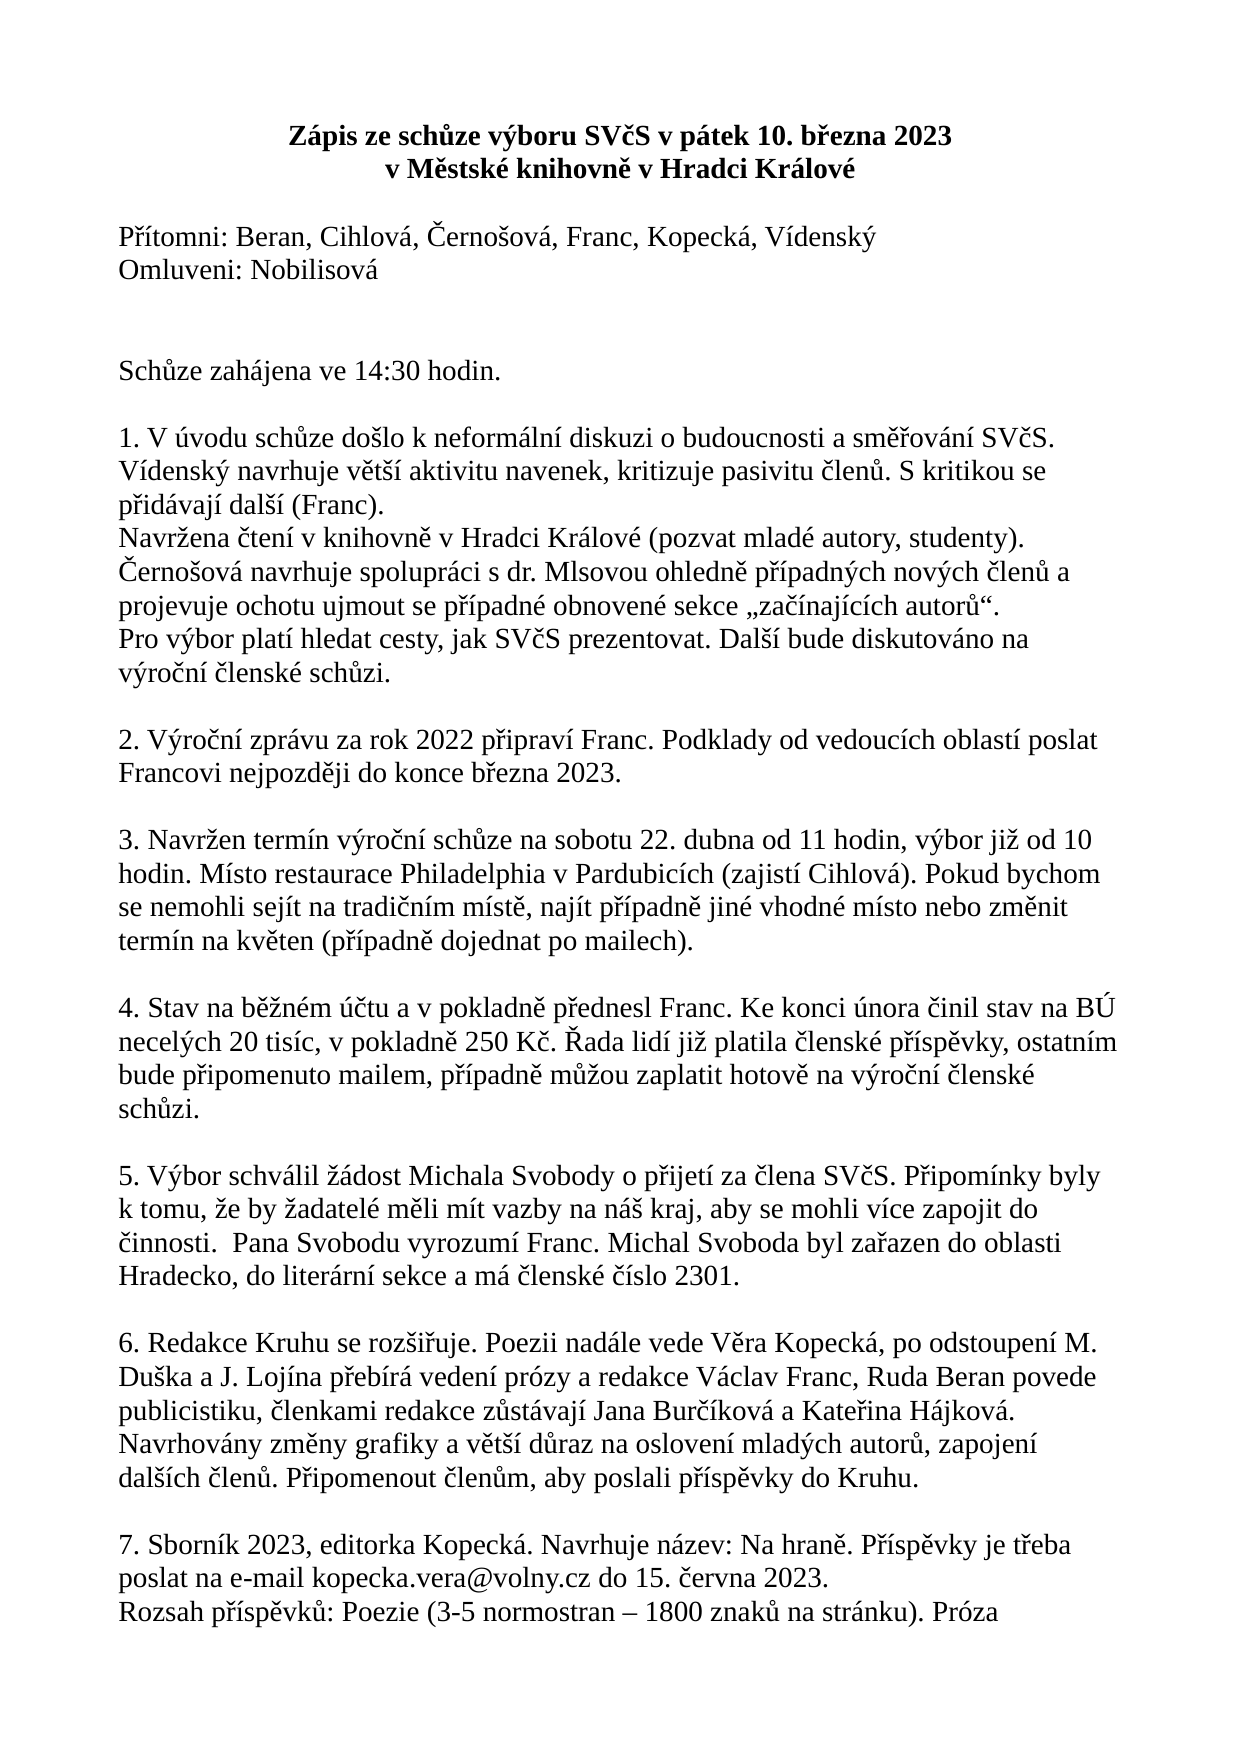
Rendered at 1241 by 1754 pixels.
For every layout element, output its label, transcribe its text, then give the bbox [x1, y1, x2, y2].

text 6. Redakce Kruhu se rozšiřuje. Poezii nadále vede Věra Kopecká, po odstoupení M. Duška a J. Lojína přebírá vedení prózy a redakce Václav Franc, Ruda Beran povede publicistiku, členkami redakce zůstávají Jana Burčíková a Kateřina Hájková. Navrhovány změny grafiky a větší důraz na oslovení mladých autorů, zapojení dalších členů. Připomenout členům, aby poslali příspěvky do Kruhu. [118, 1326, 1122, 1493]
text Zápis ze schůze výboru SVčS v pátek 10. března 2023 [118, 118, 1122, 152]
text 5. Výbor schválil žádost Michala Svobody o přijetí za člena SVčS. Připomínky byly k tomu, že by žadatelé měli mít vazby na náš kraj, aby se mohli více zapojit do činnosti. Pana Svobodu vyrozumí Franc. Michal Svoboda byl zařazen do oblasti Hradecko, do literární sekce a má členské číslo 2301. [118, 1158, 1122, 1292]
text Omluveni: Nobilisová [118, 252, 1122, 286]
text 3. Navržen termín výroční schůze na sobotu 22. dubna od 11 hodin, výbor již od 10 hodin. Místo restaurace Philadelphia v Pardubicích (zajistí Cihlová). Pokud bychom se nemohli sejít na tradičním místě, najít případně jiné vhodné místo nebo změnit termín na květen (případně dojednat po mailech). [118, 822, 1122, 957]
text Rozsah příspěvků: Poezie (3-5 normostran – 1800 znaků na stránku). Próza [118, 1594, 1122, 1627]
text Schůze zahájena ve 14:30 hodin. [118, 353, 1122, 386]
text 1. V úvodu schůze došlo k neformální diskuzi o budoucnosti a směřování SVčS. Vídenský navrhuje větší aktivitu navenek, kritizuje pasivitu členů. S kritikou se přidávají další (Franc). [118, 420, 1122, 521]
text 2. Výroční zprávu za rok 2022 připraví Franc. Podklady od vedoucích oblastí poslat Francovi nejpozději do konce března 2023. [118, 722, 1122, 789]
text Navržena čtení v knihovně v Hradci Králové (pozvat mladé autory, studenty). Černošová navrhuje spolupráci s dr. Mlsovou ohledně případných nových členů a projevuje ochotu ujmout se případné obnovené sekce „začínajících autorů“. [118, 521, 1122, 621]
text 4. Stav na běžném účtu a v pokladně přednesl Franc. Ke konci února činil stav na BÚ necelých 20 tisíc, v pokladně 250 Kč. Řada lidí již platila členské příspěvky, ostatním bude připomenuto mailem, případně můžou zaplatit hotově na výroční členské schůzi. [118, 990, 1122, 1124]
text Přítomni: Beran, Cihlová, Černošová, Franc, Kopecká, Vídenský [118, 219, 1122, 252]
text v Městské knihovně v Hradci Králové [118, 152, 1122, 185]
text Pro výbor platí hledat cesty, jak SVčS prezentovat. Další bude diskutováno na výroční členské schůzi. [118, 621, 1122, 688]
text 7. Sborník 2023, editorka Kopecká. Navrhuje název: Na hraně. Příspěvky je třeba poslat na e-mail kopecka.vera@volny.cz do 15. června 2023. [118, 1527, 1122, 1594]
